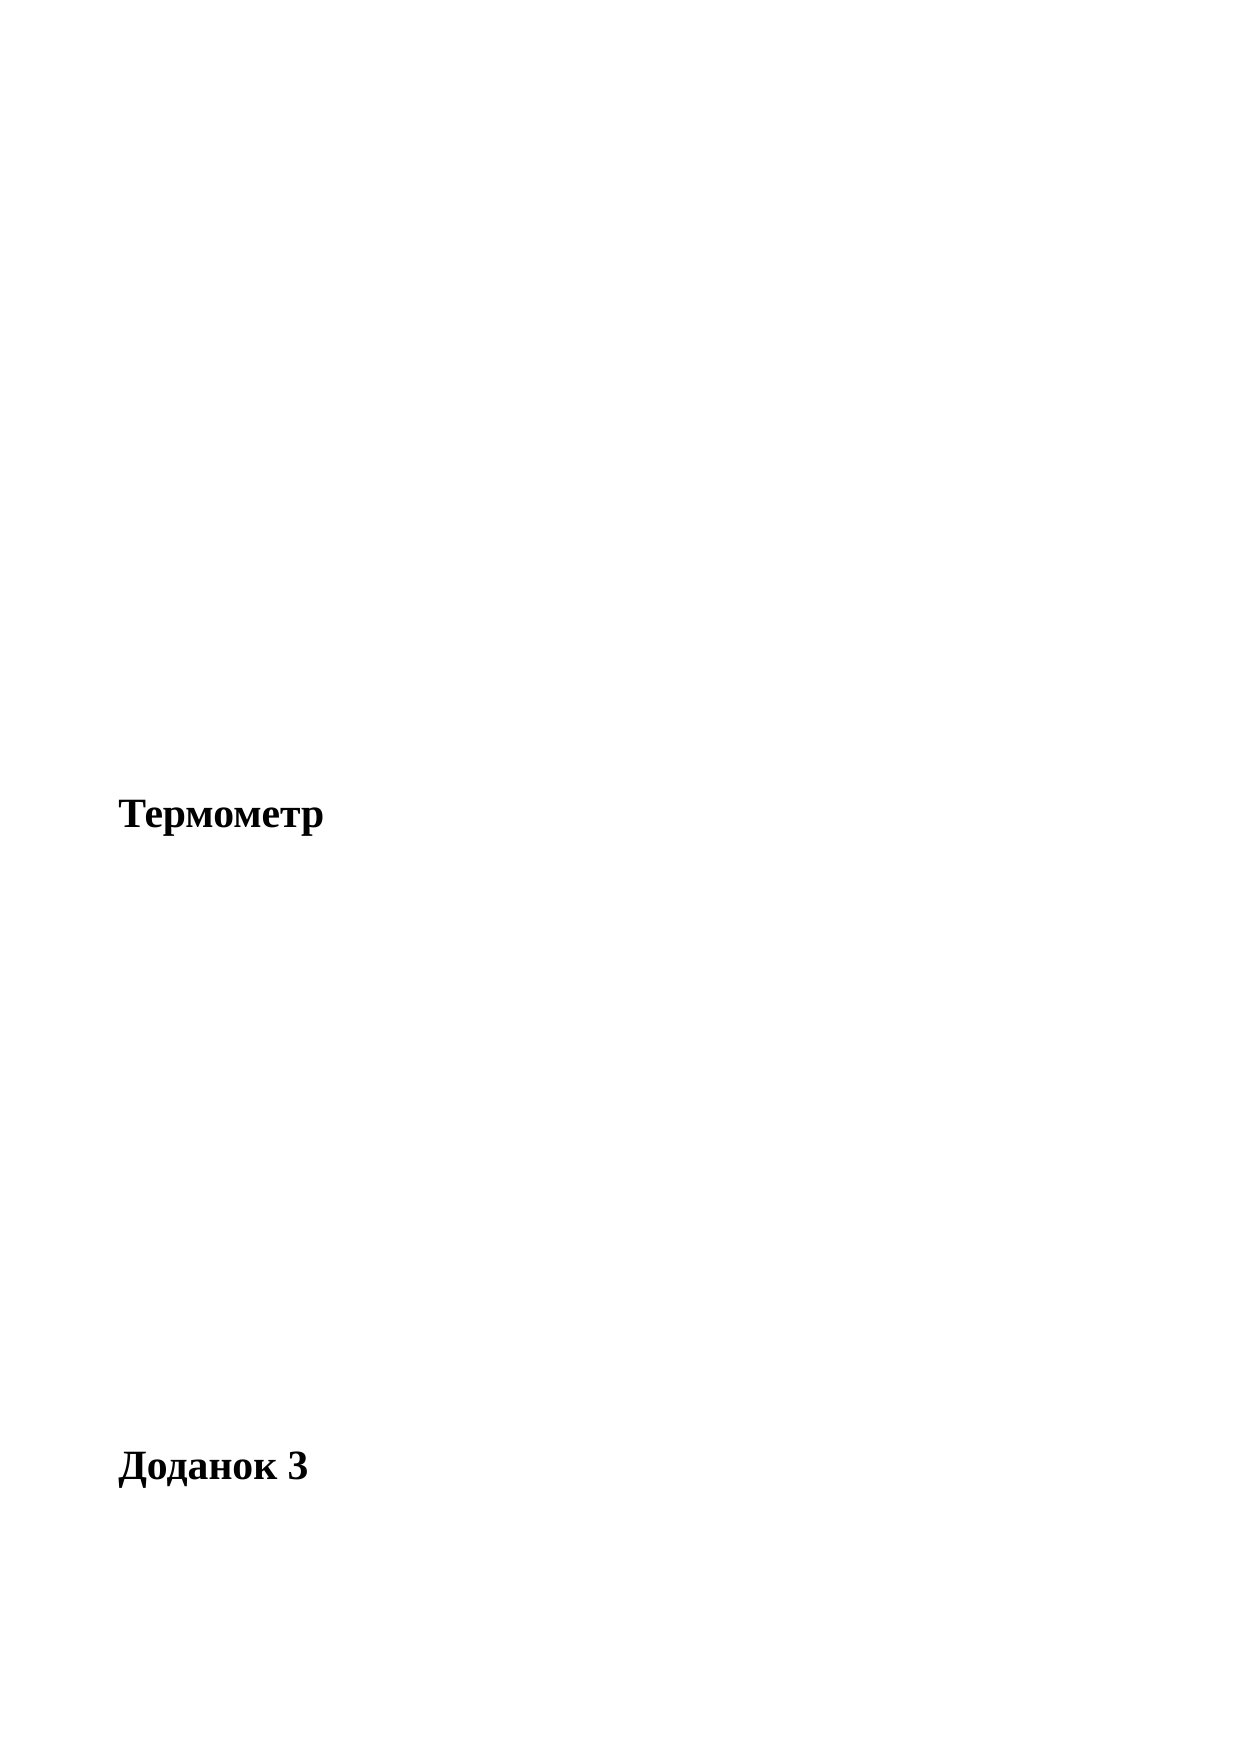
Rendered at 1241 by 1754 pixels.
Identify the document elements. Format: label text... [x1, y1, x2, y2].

text Доданок 3 [118, 1441, 1122, 1488]
text Термометр [118, 789, 1122, 837]
